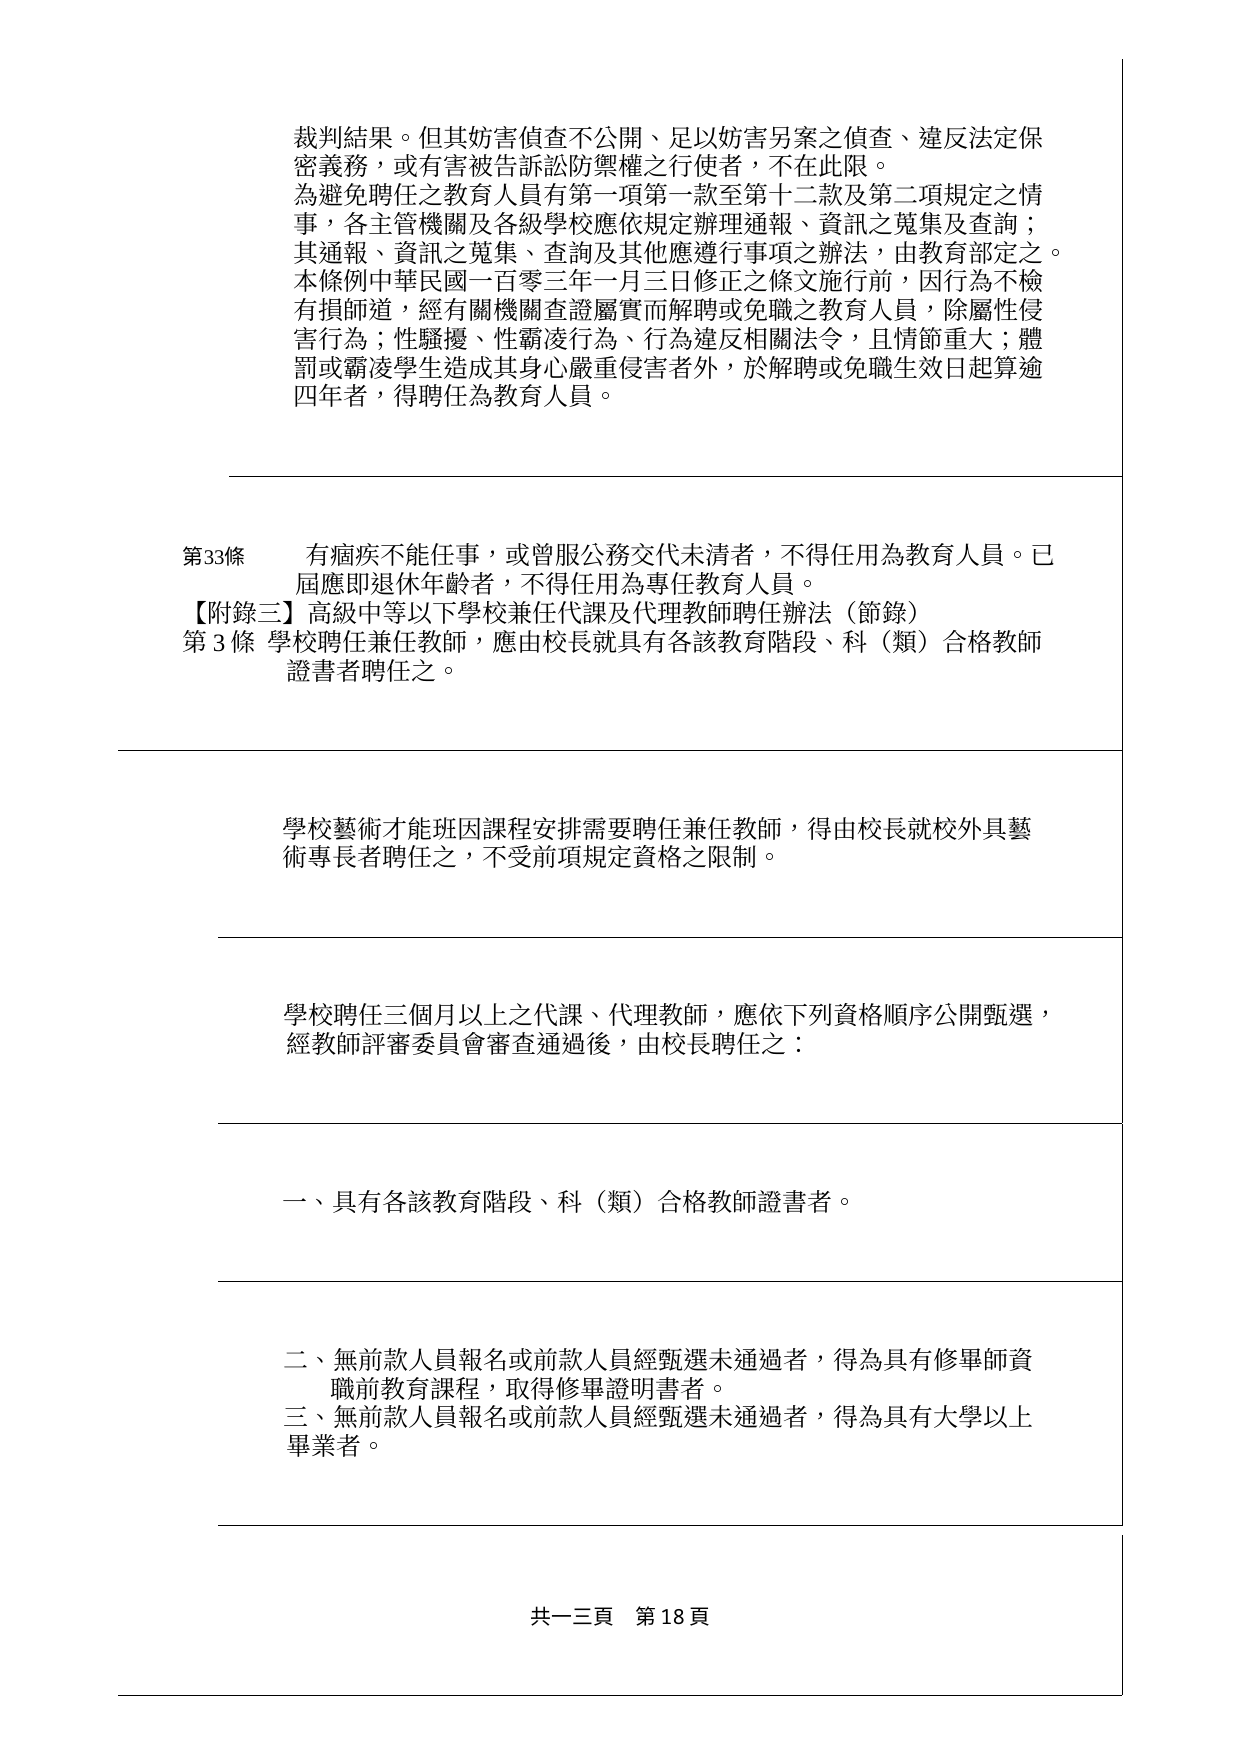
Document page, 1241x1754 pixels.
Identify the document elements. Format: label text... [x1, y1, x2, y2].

text 裁判結果。但其妨害偵查不公開、足以妨害另案之偵查、違反法定保密義務，或有害被告訴訟防禦權之行使者，不在此限。 [229, 59, 1122, 181]
text 本條例中華民國一百零三年一月三日修正之條文施行前，因行為不檢有損師道，經有關機關查證屬實而解聘或免職之教育人員，除屬性侵害行為；性騷擾、性霸凌行為、行為違反相關法令，且情節重大；體罰或霸凌學生造成其身心嚴重侵害者外，於解聘或免職生效日起算逾四年者，得聘任為教育人員。 [229, 267, 1122, 476]
text 三、無前款人員報名或前款人員經甄選未通過者，得為具有大學以上畢業者。 [218, 1403, 1122, 1525]
list 有痼疾不能任事，或曾服公務交代未清者，不得任用為教育人員。已屆應即退休年齡者，不得任用為專任教育人員。 [118, 476, 1122, 599]
text 一、具有各該教育階段、科（類）合格教師證書者。 [218, 1123, 1122, 1281]
text 學校聘任三個月以上之代課、代理教師，應依下列資格順序公開甄選，經教師評審委員會審查通過後，由校長聘任之： [218, 937, 1122, 1123]
text 二、無前款人員報名或前款人員經甄選未通過者，得為具有修畢師資職前教育課程，取得修畢證明書者。 [218, 1281, 1122, 1403]
text 第3條 學校聘任兼任教師，應由校長就具有各該教育階段、科（類）合格教師證書者聘任之。 [118, 628, 1122, 750]
text 學校藝術才能班因課程安排需要聘任兼任教師，得由校長就校外具藝術專長者聘任之，不受前項規定資格之限制。 [218, 750, 1122, 937]
text 為避免聘任之教育人員有第一項第一款至第十二款及第二項規定之情事，各主管機關及各級學校應依規定辦理通報、資訊之蒐集及查詢；其通報、資訊之蒐集、查詢及其他應遵行事項之辦法，由教育部定之。 [229, 181, 1122, 267]
text 【附錄三】高級中等以下學校兼任代課及代理教師聘任辦法（節錄） [118, 599, 1122, 628]
